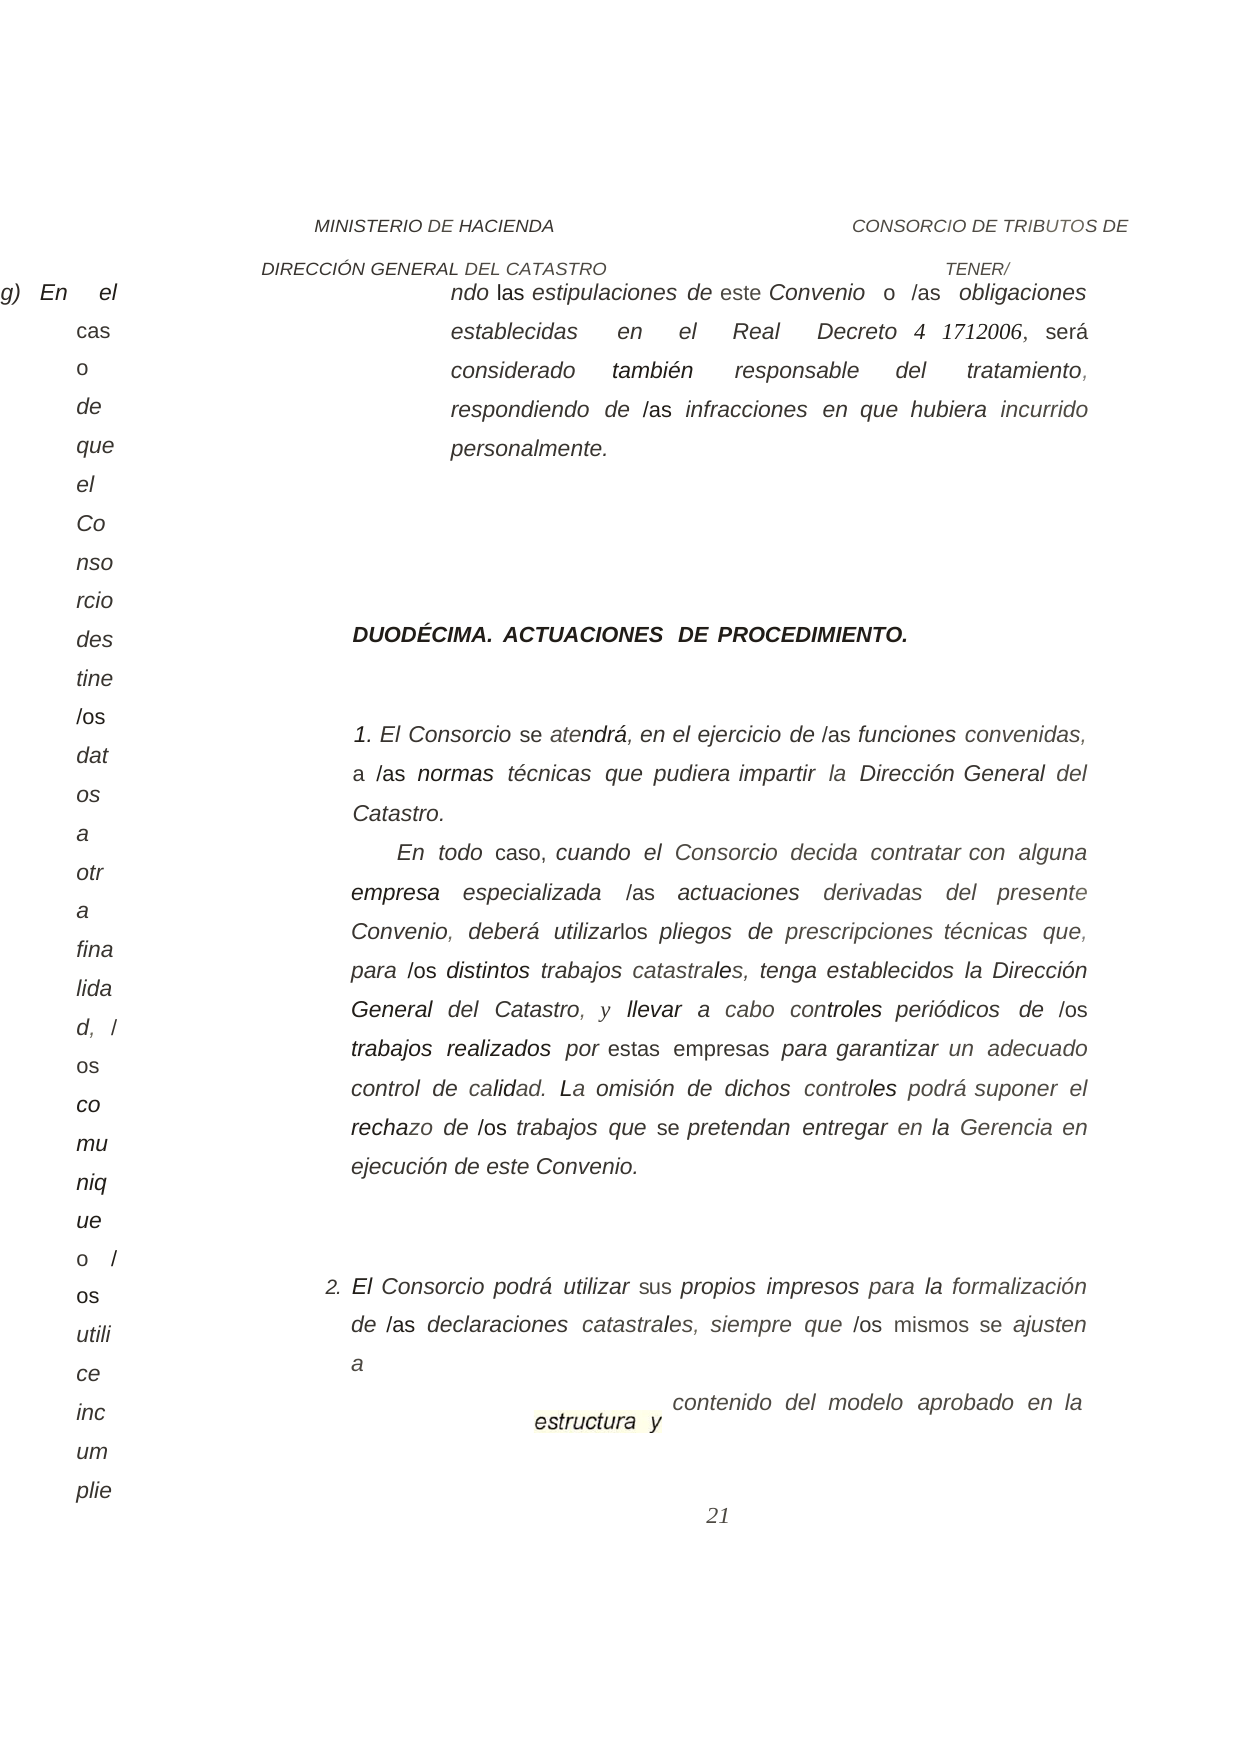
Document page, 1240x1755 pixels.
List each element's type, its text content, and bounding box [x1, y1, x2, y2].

text 21 [298, 1503, 1140, 1529]
text DUODÉCIMA. ACTUACIONES DE PROCEDIMIENTO. [352, 622, 1142, 647]
text 1. El Consorcio se atendrá, en el ejercicio de /as funciones convenidas, a /as normas técnicas que pudiera impartir la Dirección General del Catastro. [352, 721, 1087, 826]
list En el caso de que el Consorcio destine /os datos a otra finalidad, /os comunique o /os utilice incumpliendo las estipulaciones de este Convenio o /as obligaciones establecidas en el Real Decreto 4 1712006, será considerado también responsable del tratamiento, respondiendo de /as infracciones en que hubiera incurrido personalmente. [375, 279, 1088, 461]
list En el caso de que el Consorcio destine /os datos a otra finalidad, /os comunique o /os utilice incumpliendo las estipulaciones de este Convenio o /as obligaciones establecidas en el Real Decreto 4 1712006, será considerado también responsable del tratamiento, respondiendo de /as infracciones en que hubiera incurrido personalmente. [76, 279, 117, 1503]
list El Consorcio podrá utilizar sus propios impresos para la formalización de /as declaraciones catastrales, siempre que /os mismos se ajusten a [324, 1273, 1087, 1376]
text En todo caso, cuando el Consorcio decida contratar con alguna empresa especializada /as actuaciones derivadas del presente Convenio, deberá utilizarlos pliegos de prescripciones técnicas que, para /os distintos trabajos catastrales, tenga establecidos la Dirección General del Catastro, y llevar a cabo controles periódicos de /os trabajos realizados por estas empresas para garantizar un adecuado control de calidad. La omisión de dichos controles podrá suponer el rechazo de /os trabajos que se pretendan entregar en la Gerencia en ejecución de este Convenio. [351, 839, 1088, 1179]
text contenido del modelo aprobado en la [534, 1389, 1142, 1432]
